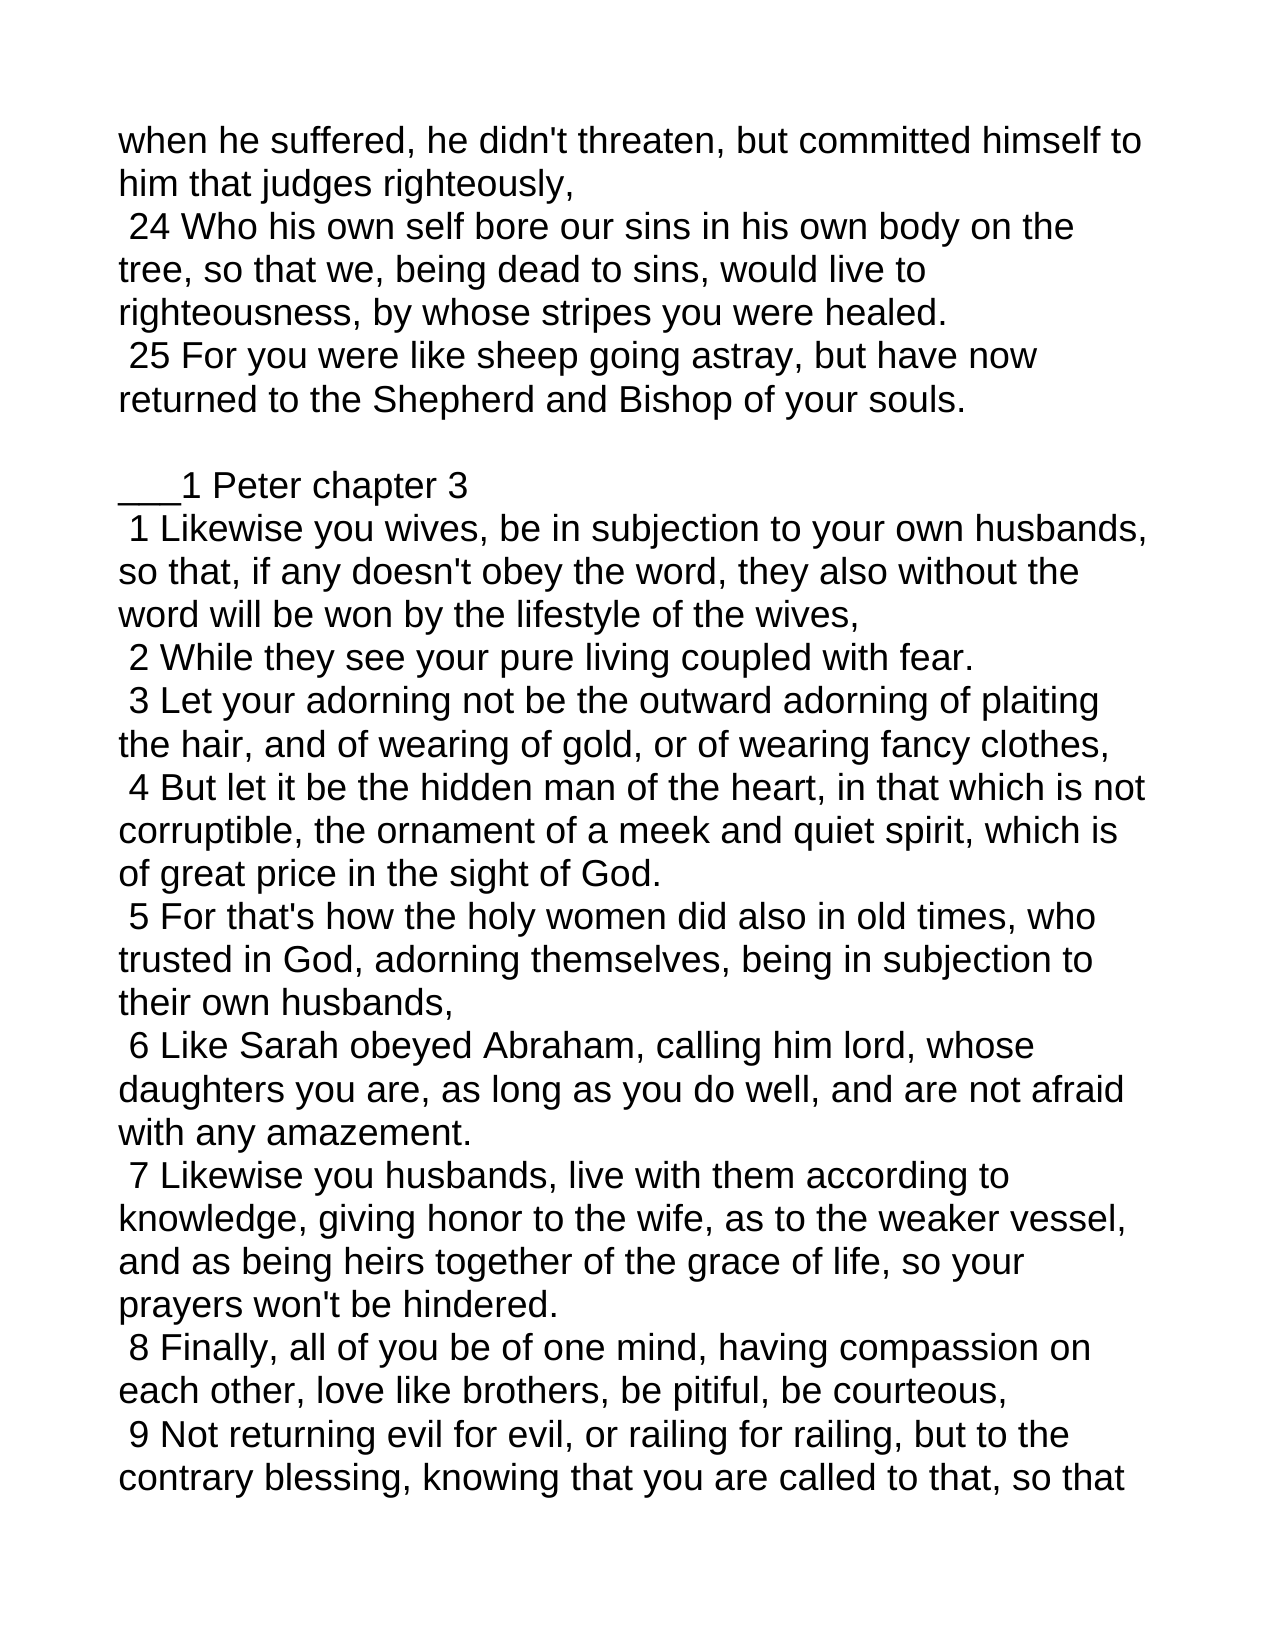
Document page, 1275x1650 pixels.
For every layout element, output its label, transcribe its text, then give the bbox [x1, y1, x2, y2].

text when he suffered, he didn't threaten, but committed himself to him that judges righteously, [118, 118, 1157, 204]
text 1 Likewise you wives, be in subjection to your own husbands, so that, if any doesn't obey the word, they also without the word will be won by the lifestyle of the wives, [118, 506, 1157, 636]
text 9 Not returning evil for evil, or railing for railing, but to the contrary blessing, knowing that you are called to that, so that [118, 1412, 1157, 1498]
text 4 But let it be the hidden man of the heart, in that which is not corruptible, the ornament of a meek and quiet spirit, which is of great price in the sight of God. [118, 765, 1157, 894]
text 5 For that's how the holy women did also in old times, who trusted in God, adorning themselves, being in subjection to their own husbands, [118, 894, 1157, 1024]
text 6 Like Sarah obeyed Abraham, calling him lord, whose daughters you are, as long as you do well, and are not afraid with any amazement. [118, 1024, 1157, 1153]
text 2 While they see your pure living coupled with fear. [118, 636, 1157, 679]
text 8 Finally, all of you be of one mind, having compassion on each other, love like brothers, be pitiful, be courteous, [118, 1326, 1157, 1412]
text 25 For you were like sheep going astray, but have now returned to the Shepherd and Bishop of your souls. [118, 334, 1157, 420]
text 7 Likewise you husbands, live with them according to knowledge, giving honor to the wife, as to the weaker vessel, and as being heirs together of the grace of life, so your prayers won't be hindered. [118, 1153, 1157, 1326]
text ___1 Peter chapter 3 [118, 463, 1157, 506]
text 3 Let your adorning not be the outward adorning of plaiting the hair, and of wearing of gold, or of wearing fancy clothes, [118, 679, 1157, 765]
text 24 Who his own self bore our sins in his own body on the tree, so that we, being dead to sins, would live to righteousness, by whose stripes you were healed. [118, 204, 1157, 334]
